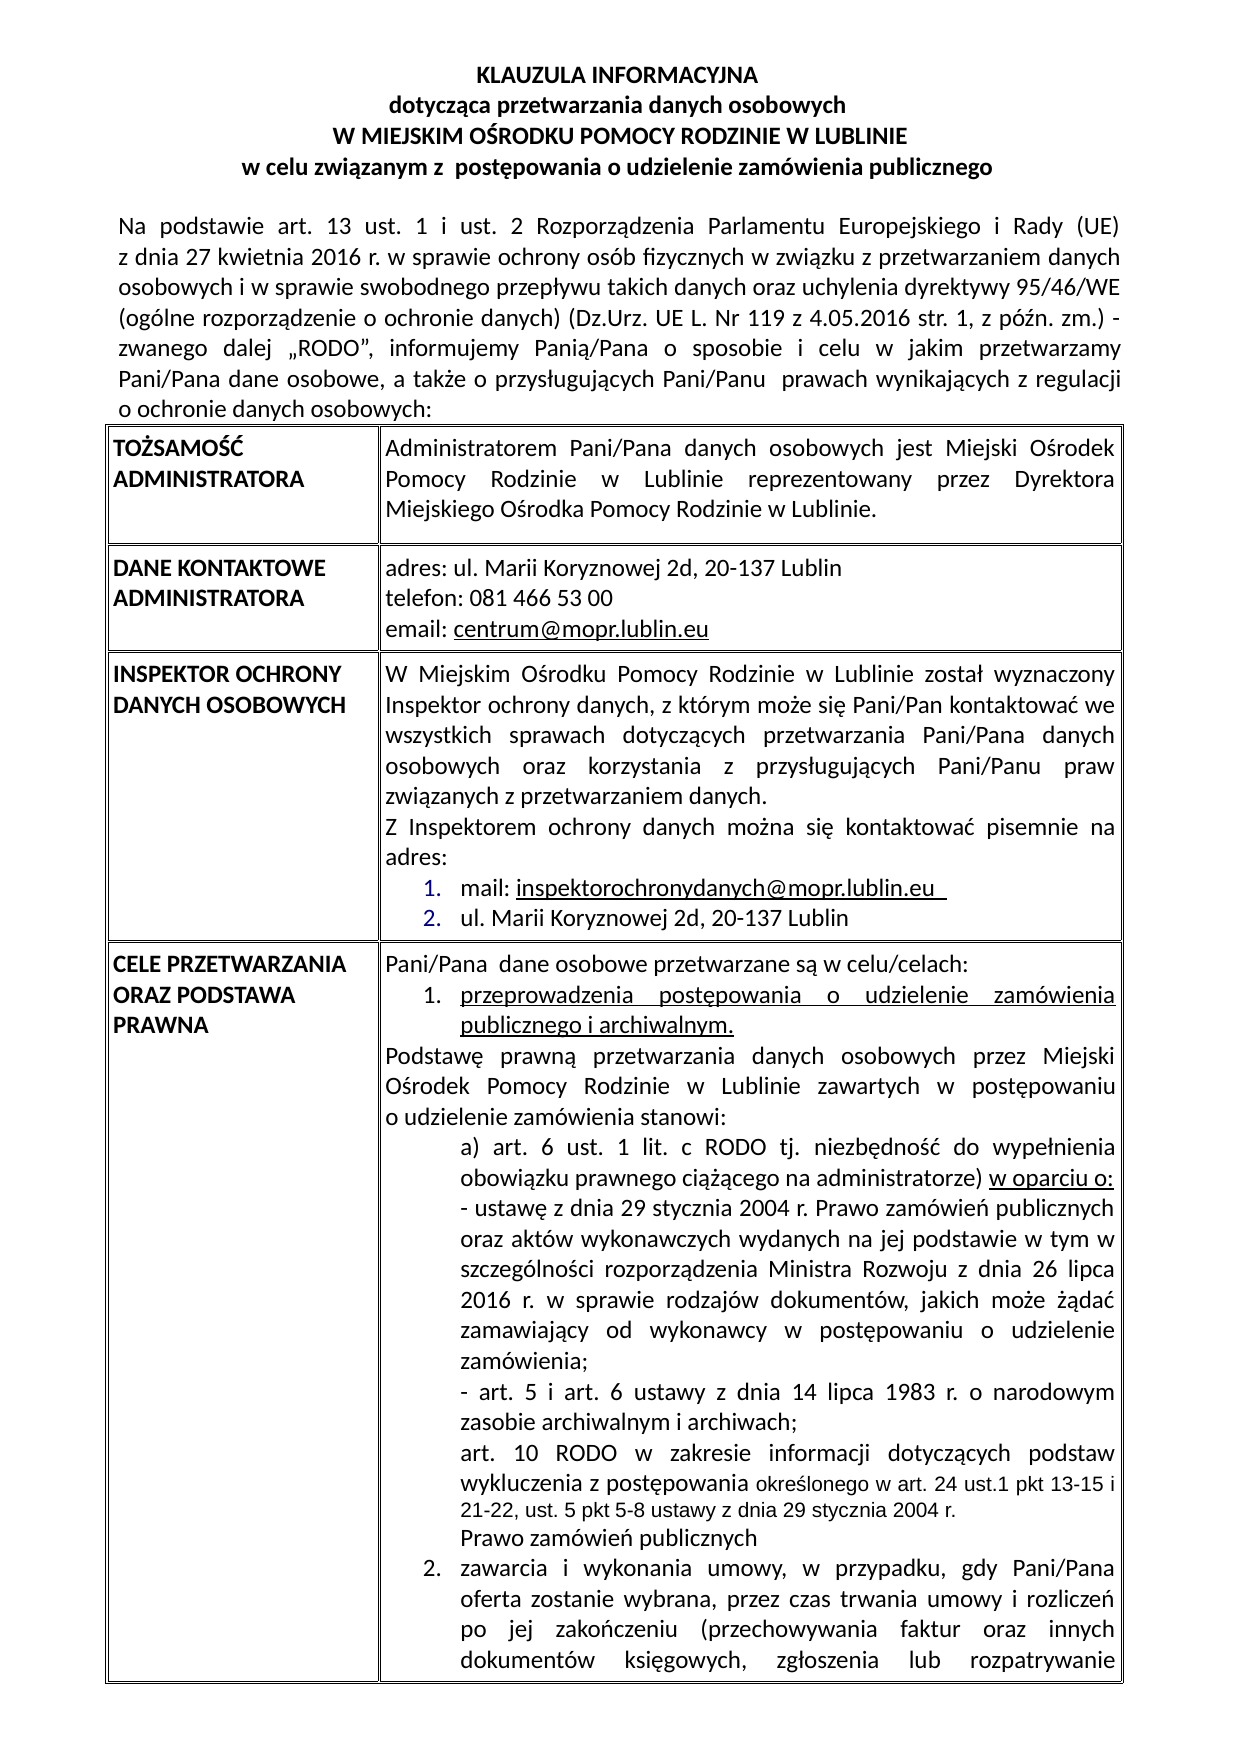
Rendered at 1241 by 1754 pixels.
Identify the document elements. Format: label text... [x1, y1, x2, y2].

table_cell INSPEKTOR OCHRONY DANYCH OSOBOWYCH [109, 653, 378, 939]
text dotycząca przetwarzania danych osobowych [118, 89, 1122, 120]
table_header Administratorem Pani/Pana danych osobowych jest Miejski Ośrodek Pomocy Rodzinie w Lublinie reprezentowany przez Dyrektora Miejskiego Ośrodka Pomocy Rodzinie w Lublinie. [381, 427, 1121, 543]
table_cell DANE KONTAKTOWE ADMINISTRATORA [109, 546, 378, 650]
text w celu związanym z postępowania o udzielenie zamówienia publicznego [118, 151, 1122, 181]
table_cell adres: ul. Marii Koryznowej 2d, 20-137 Lublin telefon: 081 466 53 00 email: centrum@mopr.lublin.eu [381, 546, 1121, 650]
text KLAUZULA INFORMACYJNA [118, 59, 1122, 89]
table_header TOŻSAMOŚĆ ADMINISTRATORA [109, 427, 378, 543]
text W MIEJSKIM OŚRODKU POMOCY RODZINIE W LUBLINIE [118, 120, 1122, 151]
table_cell CELE PRZETWARZANIA ORAZ PODSTAWA PRAWNA [109, 943, 378, 1681]
table_cell Pani/Pana dane osobowe przetwarzane są w celu/celach: przeprowadzenia postępowania o udzielenie zamówienia publicznego i archiwalnym. Podstawę prawną przetwarzania danych osobowych przez Miejski Ośrodek Pomocy Rodzinie w Lublinie zawartych w postępowaniu o udzielenie zamówienia stanowi: a) art. 6 ust. 1 lit. c RODO tj. niezbędność do wypełnienia obowiązku prawnego ciążącego na administratorze) w oparciu o: - ustawę z dnia 29 stycznia 2004 r. Prawo zamówień publicznych oraz aktów wykonawczych wydanych na jej podstawie w tym w szczególności rozporządzenia Ministra Rozwoju z dnia 26 lipca 2016 r. w sprawie rodzajów dokumentów, jakich może żądać zamawiający od wykonawcy w postępowaniu o udzielenie zamówienia; - art. 5 i art. 6 ustawy z dnia 14 lipca 1983 r. o narodowym zasobie archiwalnym i archiwach; art. 10 RODO w zakresie informacji dotyczących podstaw wykluczenia z postępowania określonego w art. 24 ust.1 pkt 13-15 i 21-22, ust. 5 pkt 5-8 ustawy z dnia 29 stycznia 2004 r. Prawo zamówień publicznych zawarcia i wykonania umowy, w przypadku, gdy Pani/Pana oferta zostanie wybrana, przez czas trwania umowy i rozliczeń po jej zakończeniu (przechowywania faktur oraz innych dokumentów księgowych, zgłoszenia lub rozpatrywanie [381, 943, 1121, 1681]
table_cell W Miejskim Ośrodku Pomocy Rodzinie w Lublinie został wyznaczony Inspektor ochrony danych, z którym może się Pani/Pan kontaktować we wszystkich sprawach dotyczących przetwarzania Pani/Pana danych osobowych oraz korzystania z przysługujących Pani/Panu praw związanych z przetwarzaniem danych. Z Inspektorem ochrony danych można się kontaktować pisemnie na adres: mail: inspektorochronydanych@mopr.lublin.eu ul. Marii Koryznowej 2d, 20-137 Lublin [381, 653, 1121, 939]
text Na podstawie art. 13 ust. 1 i ust. 2 Rozporządzenia Parlamentu Europejskiego i Rady (UE) z dnia 27 kwietnia 2016 r. w sprawie ochrony osób fizycznych w związku z przetwarzaniem danych osobowych i w sprawie swobodnego przepływu takich danych oraz uchylenia dyrektywy 95/46/WE (ogólne rozporządzenie o ochronie danych) (Dz.Urz. UE L. Nr 119 z 4.05.2016 str. 1, z późn. zm.) - zwanego dalej „RODO”, informujemy Panią/Pana o sposobie i celu w jakim przetwarzamy Pani/Pana dane osobowe, a także o przysługujących Pani/Panu prawach wynikających z regulacji o ochronie danych osobowych: [118, 210, 1122, 424]
